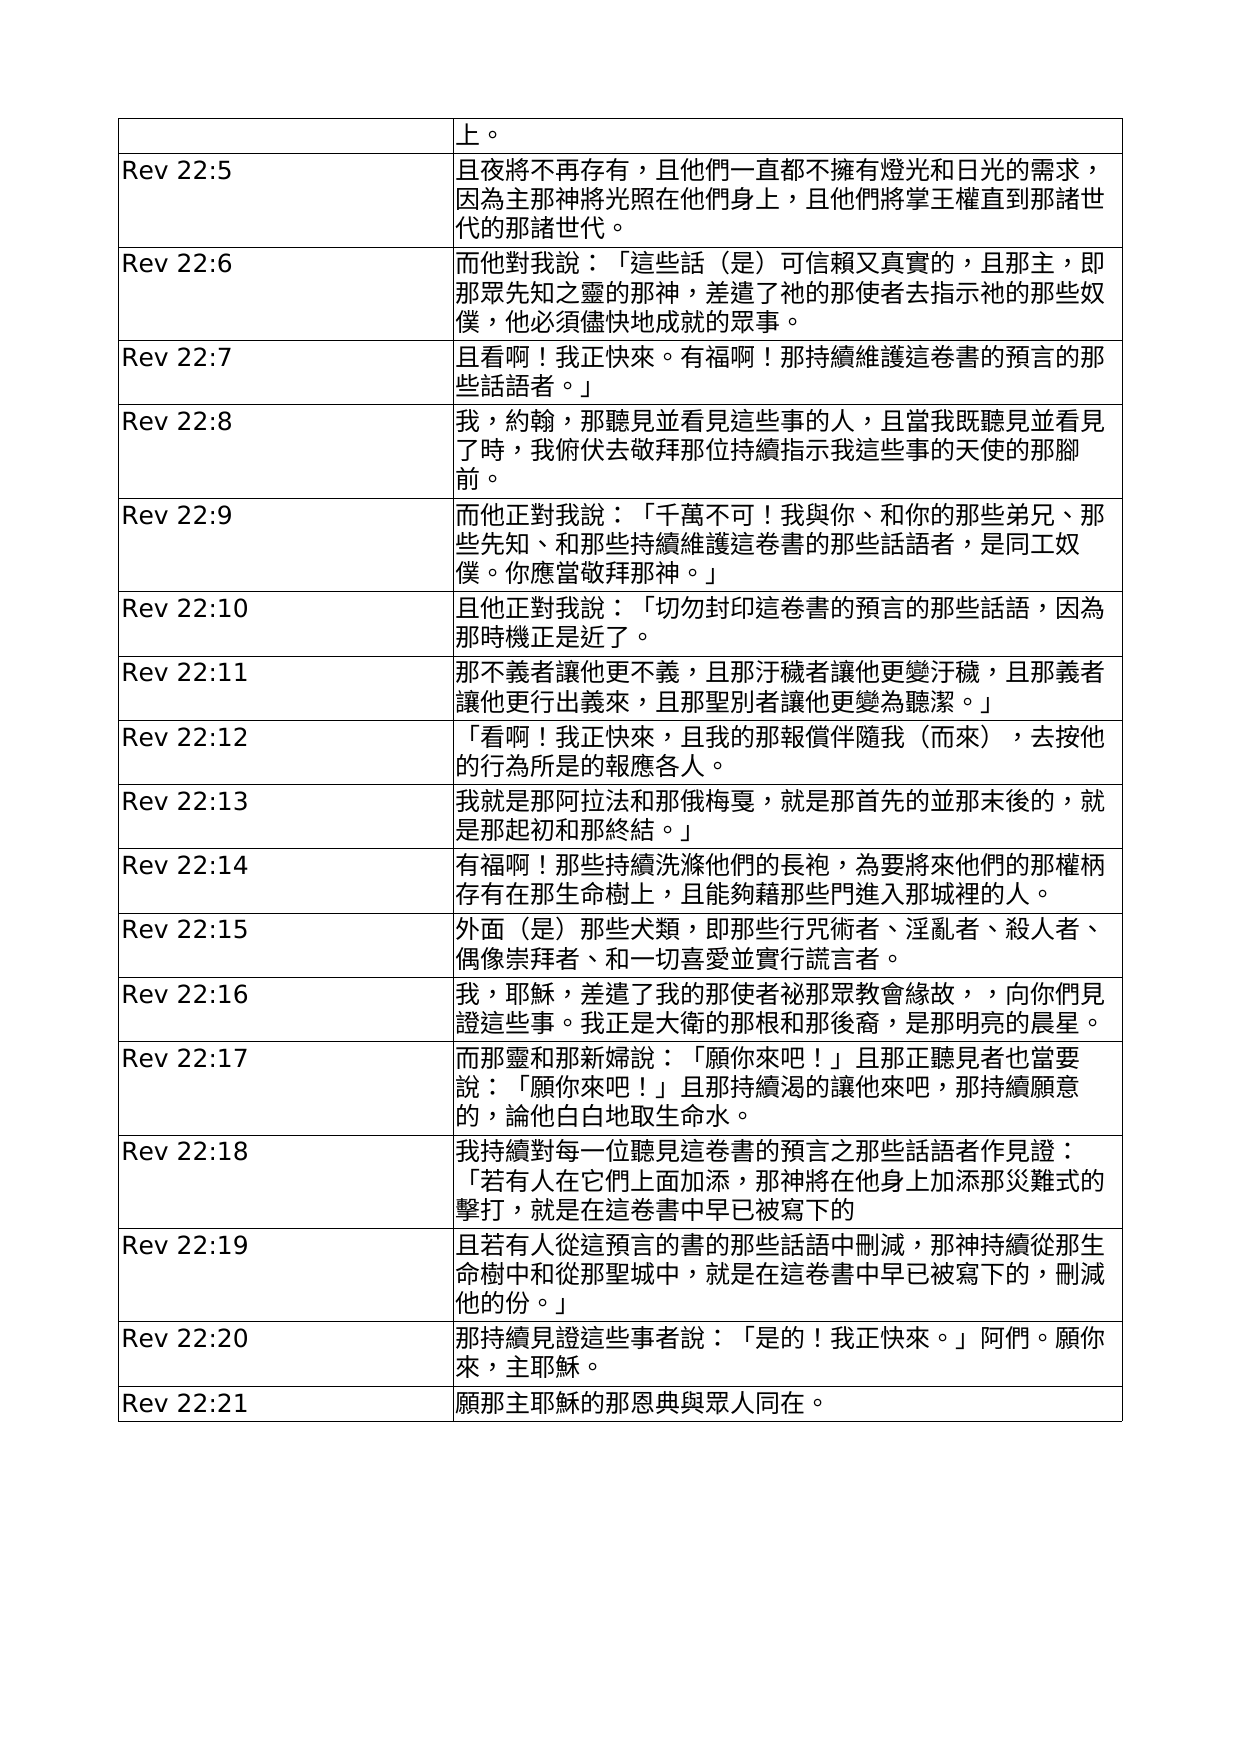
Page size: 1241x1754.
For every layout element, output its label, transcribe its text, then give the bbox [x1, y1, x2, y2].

table_cell Rev 22:15 [119, 914, 453, 977]
table_cell Rev 22:21 [119, 1387, 453, 1421]
table_cell 且看啊！我正快來。有福啊！那持續維護這卷書的預言的那些話語者。」 [454, 341, 1122, 404]
table_cell Rev 22:8 [119, 405, 453, 498]
table_cell 「看啊！我正快來，且我的那報償伴隨我（而來），去按他的行為所是的報應各人。 [454, 721, 1122, 784]
table_cell Rev 22:12 [119, 721, 453, 784]
table_cell [119, 119, 453, 153]
table_cell 願那主耶穌的那恩典與眾人同在。 [454, 1387, 1122, 1421]
table_cell Rev 22:9 [119, 499, 453, 591]
table_cell Rev 22:16 [119, 978, 453, 1041]
table_cell 有福啊！那些持續洗滌他們的長袍，為要將來他們的那權柄存有在那生命樹上，且能夠藉那些門進入那城裡的人。 [454, 849, 1122, 913]
table_cell 我，約翰，那聽見並看見這些事的人，且當我既聽見並看見了時，我俯伏去敬拜那位持續指示我這些事的天使的那腳前。 [454, 405, 1122, 498]
table_cell 且夜將不再存有，且他們一直都不擁有燈光和日光的需求，因為主那神將光照在他們身上，且他們將掌王權直到那諸世代的那諸世代。 [454, 154, 1122, 247]
table_cell 且若有人從這預言的書的那些話語中刪減，那神持續從那生命樹中和從那聖城中，就是在這卷書中早已被寫下的，刪減他的份。」 [454, 1229, 1122, 1321]
table_cell Rev 22:18 [119, 1136, 453, 1228]
table_cell 而他正對我說：「千萬不可！我與你、和你的那些弟兄、那些先知、和那些持續維護這卷書的那些話語者，是同工奴僕。你應當敬拜那神。」 [454, 499, 1122, 591]
table_cell 而他對我說：「這些話（是）可信賴又真實的，且那主，即那眾先知之靈的那神，差遣了祂的那使者去指示祂的那些奴僕，他必須儘快地成就的眾事。 [454, 248, 1122, 340]
table_cell Rev 22:13 [119, 785, 453, 848]
table_cell 外面（是）那些犬類，即那些行咒術者、淫亂者、殺人者、偶像崇拜者、和一切喜愛並實行謊言者。 [454, 914, 1122, 977]
table_cell 而那靈和那新婦說：「願你來吧！」且那正聽見者也當要說：「願你來吧！」且那持續渴的讓他來吧，那持續願意的，論他白白地取生命水。 [454, 1042, 1122, 1134]
table_cell 那持續見證這些事者說：「是的！我正快來。」阿們。願你來，主耶穌。 [454, 1322, 1122, 1386]
table_cell Rev 22:14 [119, 849, 453, 913]
table_cell Rev 22:20 [119, 1322, 453, 1386]
table_cell 我，耶穌，差遣了我的那使者祕那眾教會緣故，，向你們見證這些事。我正是大衛的那根和那後裔，是那明亮的晨星。 [454, 978, 1122, 1041]
table_cell Rev 22:19 [119, 1229, 453, 1321]
table_cell 我持續對每一位聽見這卷書的預言之那些話語者作見證：「若有人在它們上面加添，那神將在他身上加添那災難式的擊打，就是在這卷書中早已被寫下的 [454, 1136, 1122, 1228]
table_cell Rev 22:7 [119, 341, 453, 404]
table_cell 上。 [454, 119, 1122, 153]
table_cell Rev 22:10 [119, 592, 453, 656]
table_cell 那不義者讓他更不義，且那汙穢者讓他更變汙穢，且那義者讓他更行出義來，且那聖別者讓他更變為聽潔。」 [454, 657, 1122, 720]
table_cell Rev 22:6 [119, 248, 453, 340]
table_cell Rev 22:17 [119, 1042, 453, 1134]
table_cell 我就是那阿拉法和那俄梅戛，就是那首先的並那末後的，就是那起初和那終結。」 [454, 785, 1122, 848]
table_cell Rev 22:5 [119, 154, 453, 247]
table_cell 且他正對我說：「切勿封印這卷書的預言的那些話語，因為那時機正是近了。 [454, 592, 1122, 656]
table_cell Rev 22:11 [119, 657, 453, 720]
